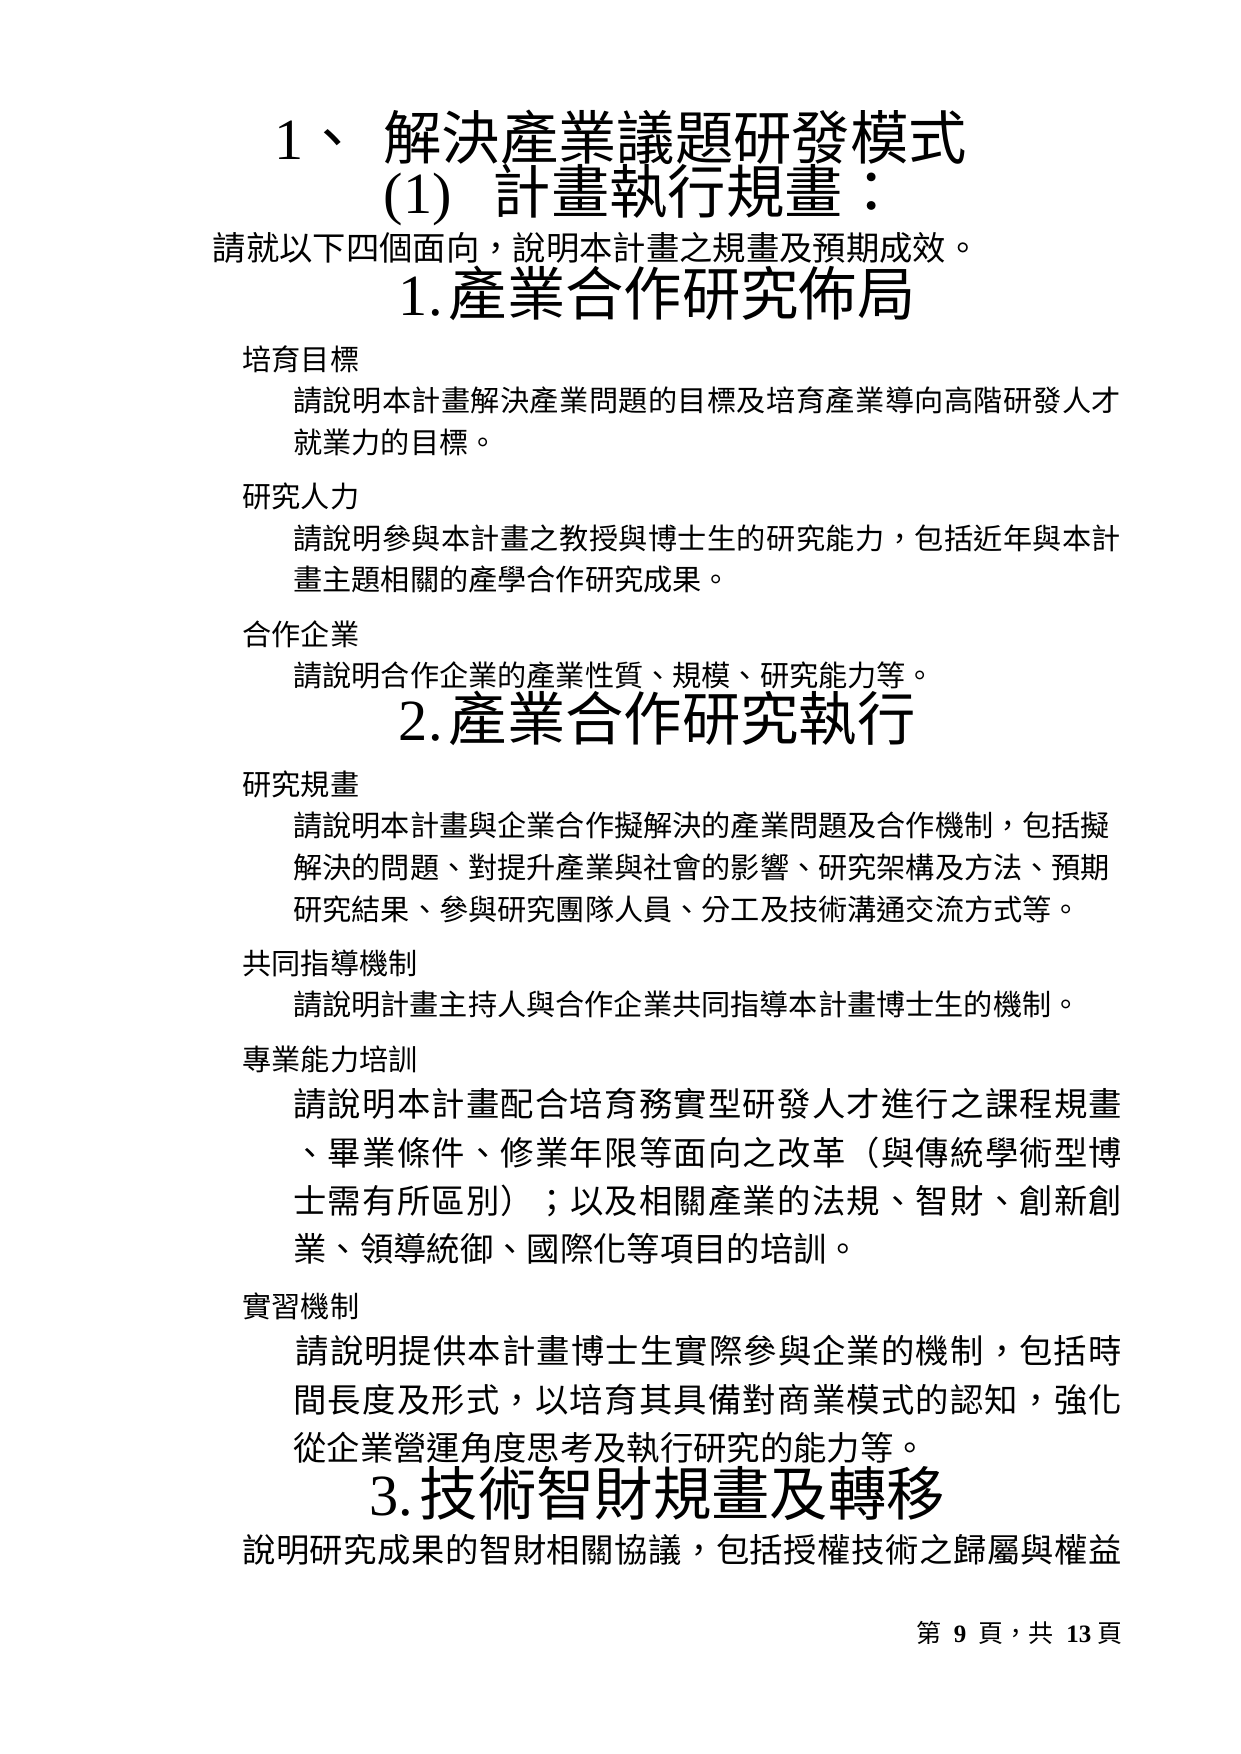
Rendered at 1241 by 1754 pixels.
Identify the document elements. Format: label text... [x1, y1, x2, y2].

text 請說明本計畫配合培育務實型研發人才進行之課程規畫、畢業條件、修業年限等面向之改革（與傳統學術型博士需有所區別）；以及相關產業的法規、智財、創新創業、領導統御、國際化等項目的培訓。 [293, 1078, 1122, 1271]
subtitle 實習機制 [242, 1284, 1122, 1325]
subtitle 計畫執行規畫： [162, 180, 394, 222]
text 請說明計畫主持人與合作企業共同指導本計畫博士生的機制。 [293, 982, 1122, 1024]
text 請說明參與本計畫之教授與博士生的研究能力，包括近年與本計畫主題相關的產學合作研究成果。 [293, 516, 1122, 599]
subtitle 解決產業議題研發模式 [118, 126, 519, 167]
text 請說明提供本計畫博士生實際參與企業的機制，包括時間長度及形式，以培育其具備對商業模式的認知，強化從企業營運角度思考及執行研究的能力等。 [293, 1325, 1122, 1470]
subtitle 計畫執行規畫： [440, 180, 1122, 222]
subtitle 研究人力 [242, 474, 1122, 516]
text 請說明本計畫與企業合作擬解決的產業問題及合作機制，包括擬解決的問題、對提升產業與社會的影響、研究架構及方法、預期研究結果、參與研究團隊人員、分工及技術溝通交流方式等。 [293, 803, 1122, 928]
text 請說明合作企業的產業性質、規模、研究能力等。 [293, 653, 1122, 695]
text 說明研究成果的智財相關協議，包括授權技術之歸屬與權益 [242, 1524, 1122, 1572]
subtitle 共同指導機制 [242, 941, 1122, 982]
subtitle 合作企業 [242, 612, 1122, 653]
subtitle 產業合作研究執行 [192, 707, 1122, 749]
text 請就以下四個面向，說明本計畫之規畫及預期成效。 [206, 222, 1122, 270]
subtitle 產業合作研究佈局 [192, 282, 1122, 324]
subtitle 研究規畫 [242, 762, 1122, 803]
subtitle 解決產業議題研發模式 [807, 126, 834, 140]
subtitle 培育目標 [242, 337, 1122, 378]
text 請說明本計畫解決產業問題的目標及培育產業導向高階研發人才就業力的目標。 [293, 378, 1122, 462]
subtitle 解決產業議題研發模式 [506, 126, 1122, 167]
subtitle 計畫執行規畫： [391, 180, 443, 222]
subtitle 專業能力培訓 [242, 1037, 1122, 1078]
subtitle 技術智財規畫及轉移 [192, 1482, 1122, 1524]
